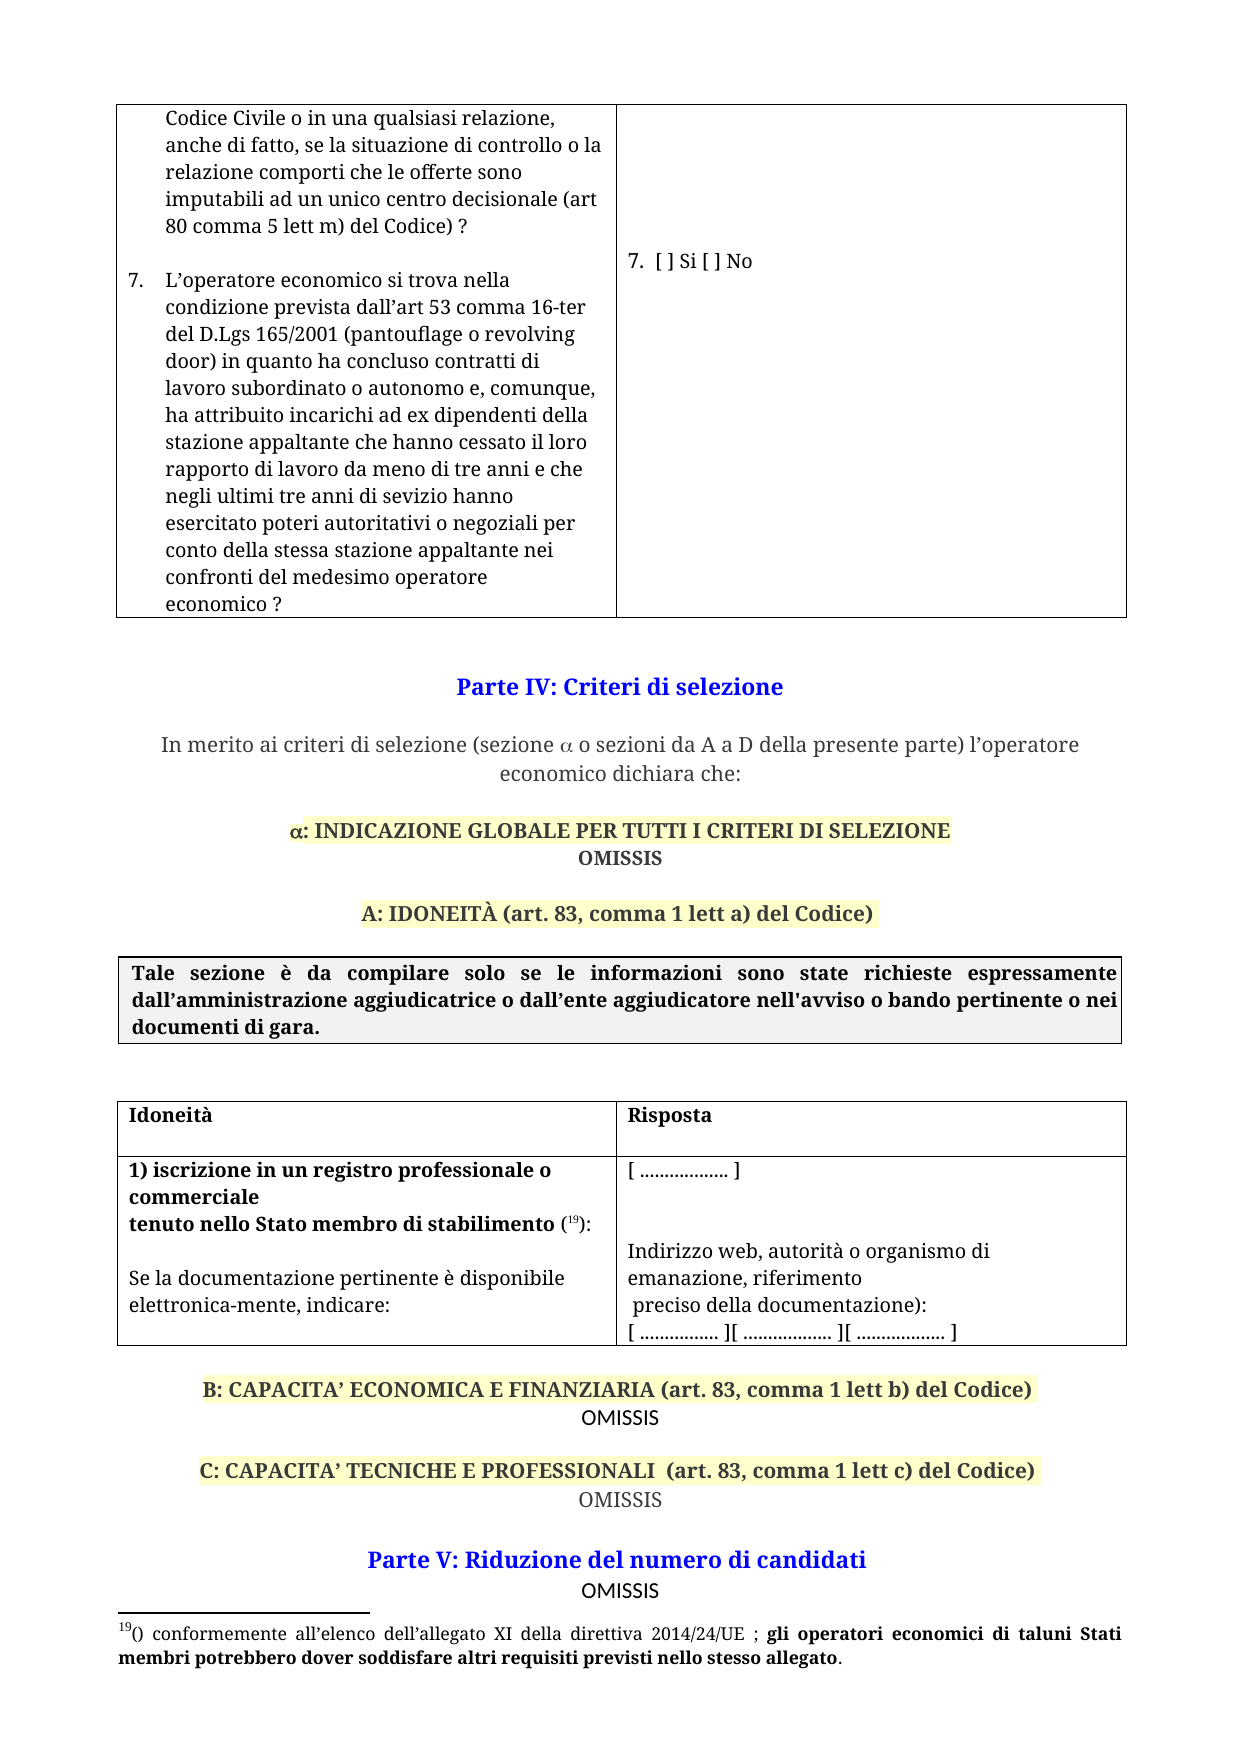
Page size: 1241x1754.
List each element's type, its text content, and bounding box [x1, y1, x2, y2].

text OMISSIS [118, 844, 1122, 871]
table_cell 7. [ ] Si [ ] No [617, 105, 1126, 617]
text A: IDONEITÀ (art. 83, comma 1 lett a) del Codice) [118, 899, 1122, 928]
table_cell 1) iscrizione in un registro professionale o commerciale tenuto nello Stato membro di stabilimento (): Se la documentazione pertinente è disponibile elettronica-mente, indicare: [118, 1157, 616, 1345]
subtitle Parte IV: Criteri di selezione [118, 671, 1122, 702]
text In merito ai criteri di selezione (sezione  o sezioni da A a D della presente parte) l’operatore economico dichiara che: [118, 730, 1122, 787]
text : INDICAZIONE GLOBALE PER TUTTI I CRITERI DI SELEZIONE [118, 816, 1122, 844]
table_cell [ .................. ] Indirizzo web, autorità o organismo di emanazione, riferimento preciso della documentazione): [ ................ ][ .................. ][ .................. ] [617, 1157, 1126, 1345]
table_cell Codice Civile o in una qualsiasi relazione, anche di fatto, se la situazione di controllo o la relazione comporti che le offerte sono imputabili ad un unico centro decisionale (art 80 comma 5 lett m) del Codice) ? L’operatore economico si trova nella condizione prevista dall’art 53 comma 16-ter del D.Lgs 165/2001 (pantouflage o revolving door) in quanto ha concluso contratti di lavoro subordinato o autonomo e, comunque, ha attribuito incarichi ad ex dipendenti della stazione appaltante che hanno cessato il loro rapporto di lavoro da meno di tre anni e che negli ultimi tre anni di sevizio hanno esercitato poteri autoritativi o negoziali per conto della stessa stazione appaltante nei confronti del medesimo operatore economico ? [117, 105, 616, 617]
text Tale sezione è da compilare solo se le informazioni sono state richieste espressamente dall’amministrazione aggiudicatrice o dall’ente aggiudicatore nell'avviso o bando pertinente o nei documenti di gara. [119, 958, 1121, 1043]
text OMISSIS [118, 1403, 1122, 1431]
text OMISSIS [118, 1485, 1122, 1513]
table_header Idoneità [118, 1102, 616, 1156]
subtitle Parte V: Riduzione del numero di candidati [118, 1544, 1122, 1576]
text B: CAPACITA’ ECONOMICA E FINANZIARIA (art. 83, comma 1 lett b) del Codice) [118, 1375, 1122, 1403]
table_header Risposta [617, 1102, 1126, 1156]
text C: CAPACITA’ TECNICHE E PROFESSIONALI (art. 83, comma 1 lett c) del Codice) [118, 1456, 1122, 1485]
text OMISSIS [118, 1576, 1122, 1604]
